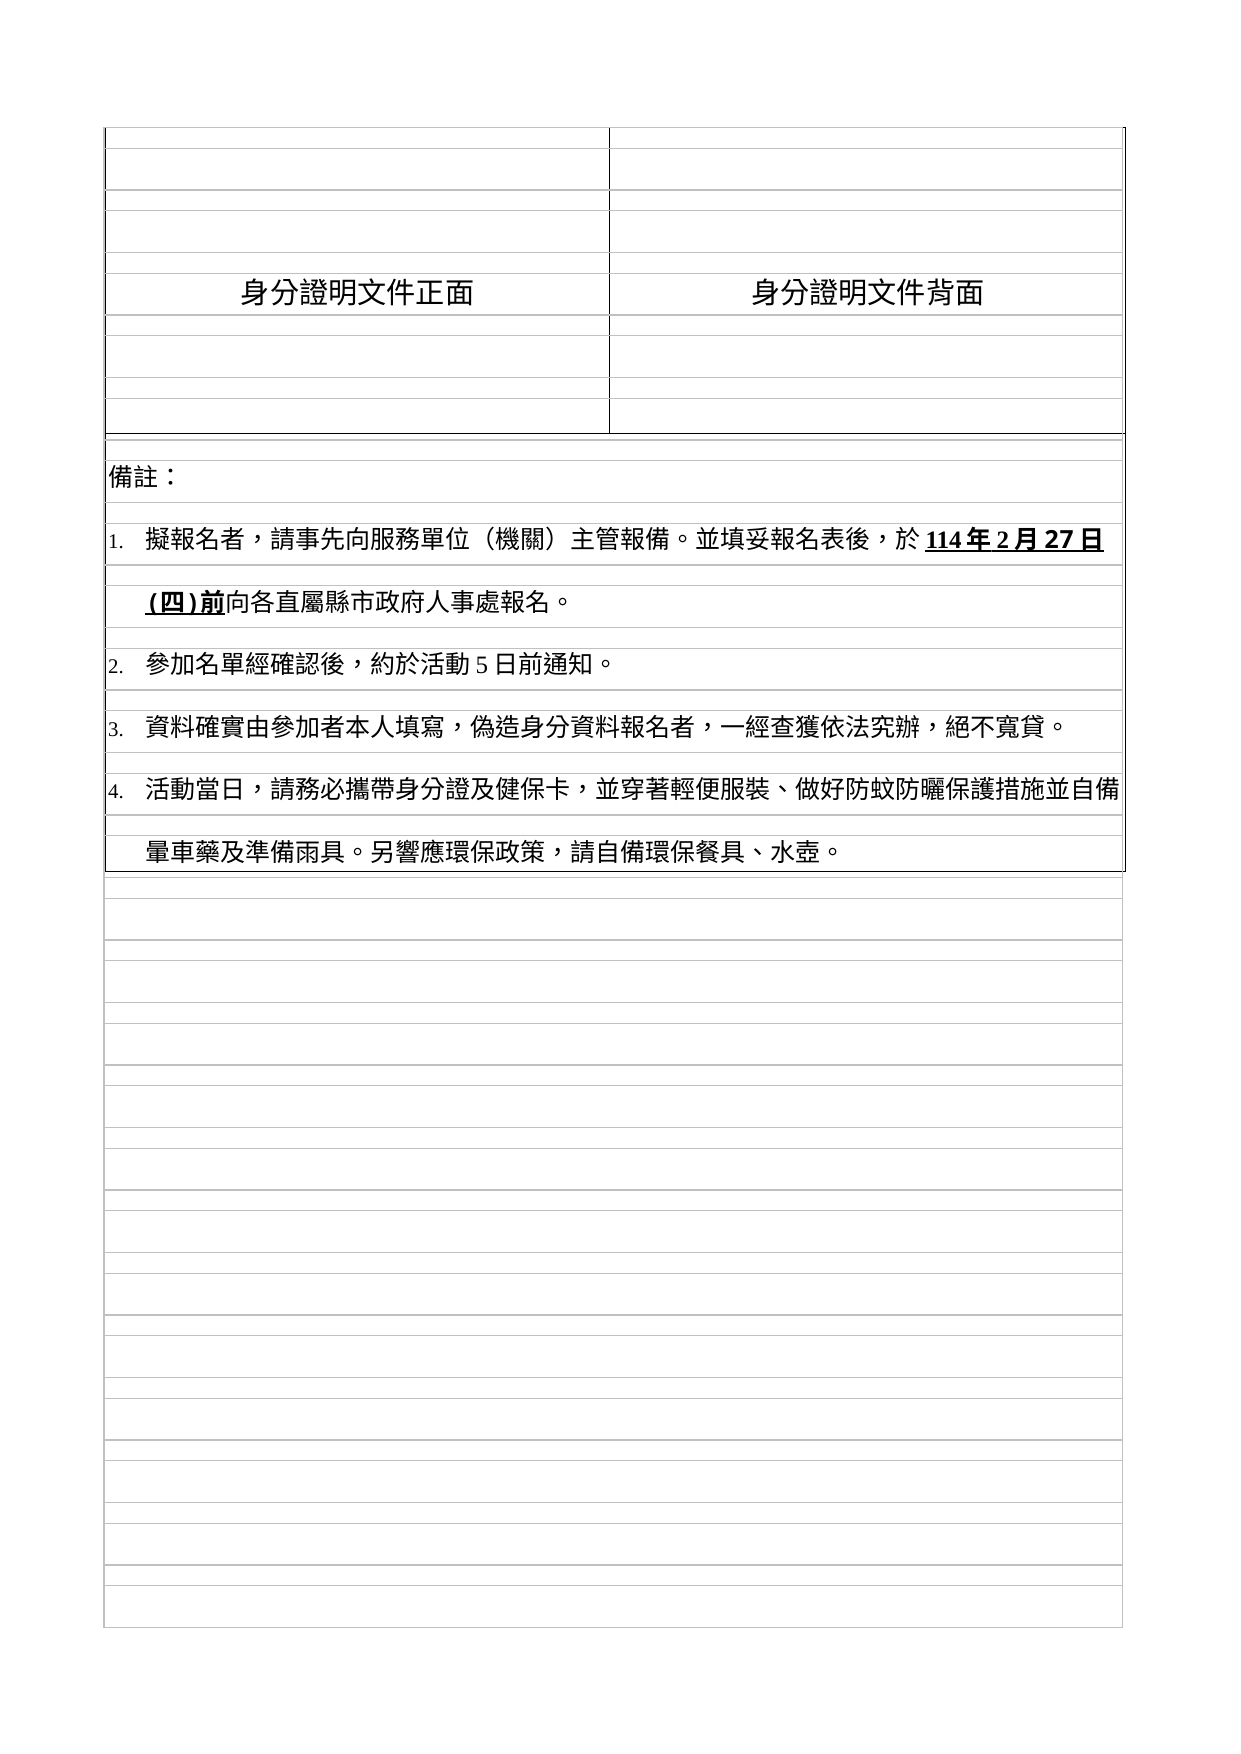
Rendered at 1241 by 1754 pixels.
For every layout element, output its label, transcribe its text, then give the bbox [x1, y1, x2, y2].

table_cell [106, 191, 609, 210]
table_cell [106, 253, 609, 273]
table_cell [106, 336, 609, 377]
table_cell [610, 399, 1122, 432]
table_cell [610, 316, 1122, 335]
table_cell [106, 378, 609, 398]
table_cell [106, 399, 609, 432]
table_cell [610, 378, 1122, 398]
table_cell 備註： 擬報名者，請事先向服務單位（機關）主管報備。並填妥報名表後，於114年2月27日(四)前向各直屬縣市政府人事處報名。 參加名單經確認後，約於活動5日前通知。 資料確實由參加者本人填寫，偽造身分資料報名者，一經查獲依法究辦，絕不寬貸。 活動當日，請務必攜帶身分證及健保卡，並穿著輕便服裝、做好防蚊防曬保護措施並自備暈車藥及準備雨具。另響應環保政策，請自備環保餐具、水壺。 [106, 836, 1122, 871]
table_cell 備註： 擬報名者，請事先向服務單位（機關）主管報備。並填妥報名表後，於114年2月27日(四)前向各直屬縣市政府人事處報名。 參加名單經確認後，約於活動5日前通知。 資料確實由參加者本人填寫，偽造身分資料報名者，一經查獲依法究辦，絕不寬貸。 活動當日，請務必攜帶身分證及健保卡，並穿著輕便服裝、做好防蚊防曬保護措施並自備暈車藥及準備雨具。另響應環保政策，請自備環保餐具、水壺。 [106, 503, 1122, 523]
table_cell [610, 253, 1122, 273]
table_cell [610, 191, 1122, 210]
table_cell 備註： 擬報名者，請事先向服務單位（機關）主管報備。並填妥報名表後，於114年2月27日(四)前向各直屬縣市政府人事處報名。 參加名單經確認後，約於活動5日前通知。 資料確實由參加者本人填寫，偽造身分資料報名者，一經查獲依法究辦，絕不寬貸。 活動當日，請務必攜帶身分證及健保卡，並穿著輕便服裝、做好防蚊防曬保護措施並自備暈車藥及準備雨具。另響應環保政策，請自備環保餐具、水壺。 [106, 524, 1122, 564]
table_cell 備註： 擬報名者，請事先向服務單位（機關）主管報備。並填妥報名表後，於114年2月27日(四)前向各直屬縣市政府人事處報名。 參加名單經確認後，約於活動5日前通知。 資料確實由參加者本人填寫，偽造身分資料報名者，一經查獲依法究辦，絕不寬貸。 活動當日，請務必攜帶身分證及健保卡，並穿著輕便服裝、做好防蚊防曬保護措施並自備暈車藥及準備雨具。另響應環保政策，請自備環保餐具、水壺。 [106, 628, 1122, 648]
table_cell [610, 149, 1122, 189]
table_cell 備註： 擬報名者，請事先向服務單位（機關）主管報備。並填妥報名表後，於114年2月27日(四)前向各直屬縣市政府人事處報名。 參加名單經確認後，約於活動5日前通知。 資料確實由參加者本人填寫，偽造身分資料報名者，一經查獲依法究辦，絕不寬貸。 活動當日，請務必攜帶身分證及健保卡，並穿著輕便服裝、做好防蚊防曬保護措施並自備暈車藥及準備雨具。另響應環保政策，請自備環保餐具、水壺。 [106, 441, 1122, 460]
table_cell 備註： 擬報名者，請事先向服務單位（機關）主管報備。並填妥報名表後，於114年2月27日(四)前向各直屬縣市政府人事處報名。 參加名單經確認後，約於活動5日前通知。 資料確實由參加者本人填寫，偽造身分資料報名者，一經查獲依法究辦，絕不寬貸。 活動當日，請務必攜帶身分證及健保卡，並穿著輕便服裝、做好防蚊防曬保護措施並自備暈車藥及準備雨具。另響應環保政策，請自備環保餐具、水壺。 [106, 816, 1122, 835]
table_cell 身分證明文件背面 [610, 274, 1122, 314]
table_cell 備註： 擬報名者，請事先向服務單位（機關）主管報備。並填妥報名表後，於114年2月27日(四)前向各直屬縣市政府人事處報名。 參加名單經確認後，約於活動5日前通知。 資料確實由參加者本人填寫，偽造身分資料報名者，一經查獲依法究辦，絕不寬貸。 活動當日，請務必攜帶身分證及健保卡，並穿著輕便服裝、做好防蚊防曬保護措施並自備暈車藥及準備雨具。另響應環保政策，請自備環保餐具、水壺。 [106, 649, 1122, 689]
table_cell 備註： 擬報名者，請事先向服務單位（機關）主管報備。並填妥報名表後，於114年2月27日(四)前向各直屬縣市政府人事處報名。 參加名單經確認後，約於活動5日前通知。 資料確實由參加者本人填寫，偽造身分資料報名者，一經查獲依法究辦，絕不寬貸。 活動當日，請務必攜帶身分證及健保卡，並穿著輕便服裝、做好防蚊防曬保護措施並自備暈車藥及準備雨具。另響應環保政策，請自備環保餐具、水壺。 [106, 566, 1122, 585]
table_cell 備註： 擬報名者，請事先向服務單位（機關）主管報備。並填妥報名表後，於114年2月27日(四)前向各直屬縣市政府人事處報名。 參加名單經確認後，約於活動5日前通知。 資料確實由參加者本人填寫，偽造身分資料報名者，一經查獲依法究辦，絕不寬貸。 活動當日，請務必攜帶身分證及健保卡，並穿著輕便服裝、做好防蚊防曬保護措施並自備暈車藥及準備雨具。另響應環保政策，請自備環保餐具、水壺。 [106, 774, 1122, 814]
table_cell 備註： 擬報名者，請事先向服務單位（機關）主管報備。並填妥報名表後，於114年2月27日(四)前向各直屬縣市政府人事處報名。 參加名單經確認後，約於活動5日前通知。 資料確實由參加者本人填寫，偽造身分資料報名者，一經查獲依法究辦，絕不寬貸。 活動當日，請務必攜帶身分證及健保卡，並穿著輕便服裝、做好防蚊防曬保護措施並自備暈車藥及準備雨具。另響應環保政策，請自備環保餐具、水壺。 [106, 586, 1122, 627]
table_cell 備註： 擬報名者，請事先向服務單位（機關）主管報備。並填妥報名表後，於114年2月27日(四)前向各直屬縣市政府人事處報名。 參加名單經確認後，約於活動5日前通知。 資料確實由參加者本人填寫，偽造身分資料報名者，一經查獲依法究辦，絕不寬貸。 活動當日，請務必攜帶身分證及健保卡，並穿著輕便服裝、做好防蚊防曬保護措施並自備暈車藥及準備雨具。另響應環保政策，請自備環保餐具、水壺。 [106, 434, 1122, 439]
table_cell 備註： 擬報名者，請事先向服務單位（機關）主管報備。並填妥報名表後，於114年2月27日(四)前向各直屬縣市政府人事處報名。 參加名單經確認後，約於活動5日前通知。 資料確實由參加者本人填寫，偽造身分資料報名者，一經查獲依法究辦，絕不寬貸。 活動當日，請務必攜帶身分證及健保卡，並穿著輕便服裝、做好防蚊防曬保護措施並自備暈車藥及準備雨具。另響應環保政策，請自備環保餐具、水壺。 [106, 711, 1122, 752]
table_cell 備註： 擬報名者，請事先向服務單位（機關）主管報備。並填妥報名表後，於114年2月27日(四)前向各直屬縣市政府人事處報名。 參加名單經確認後，約於活動5日前通知。 資料確實由參加者本人填寫，偽造身分資料報名者，一經查獲依法究辦，絕不寬貸。 活動當日，請務必攜帶身分證及健保卡，並穿著輕便服裝、做好防蚊防曬保護措施並自備暈車藥及準備雨具。另響應環保政策，請自備環保餐具、水壺。 [106, 753, 1122, 773]
table_cell 備註： 擬報名者，請事先向服務單位（機關）主管報備。並填妥報名表後，於114年2月27日(四)前向各直屬縣市政府人事處報名。 參加名單經確認後，約於活動5日前通知。 資料確實由參加者本人填寫，偽造身分資料報名者，一經查獲依法究辦，絕不寬貸。 活動當日，請務必攜帶身分證及健保卡，並穿著輕便服裝、做好防蚊防曬保護措施並自備暈車藥及準備雨具。另響應環保政策，請自備環保餐具、水壺。 [106, 691, 1122, 710]
table_cell [106, 211, 609, 252]
table_cell [106, 316, 609, 335]
table_cell [610, 211, 1122, 252]
table_cell [106, 128, 609, 148]
table_cell 身分證明文件正面 [106, 274, 609, 314]
table_cell [610, 128, 1122, 148]
table_cell [106, 149, 609, 189]
table_cell [610, 336, 1122, 377]
table_cell 備註： 擬報名者，請事先向服務單位（機關）主管報備。並填妥報名表後，於114年2月27日(四)前向各直屬縣市政府人事處報名。 參加名單經確認後，約於活動5日前通知。 資料確實由參加者本人填寫，偽造身分資料報名者，一經查獲依法究辦，絕不寬貸。 活動當日，請務必攜帶身分證及健保卡，並穿著輕便服裝、做好防蚊防曬保護措施並自備暈車藥及準備雨具。另響應環保政策，請自備環保餐具、水壺。 [106, 461, 1122, 502]
